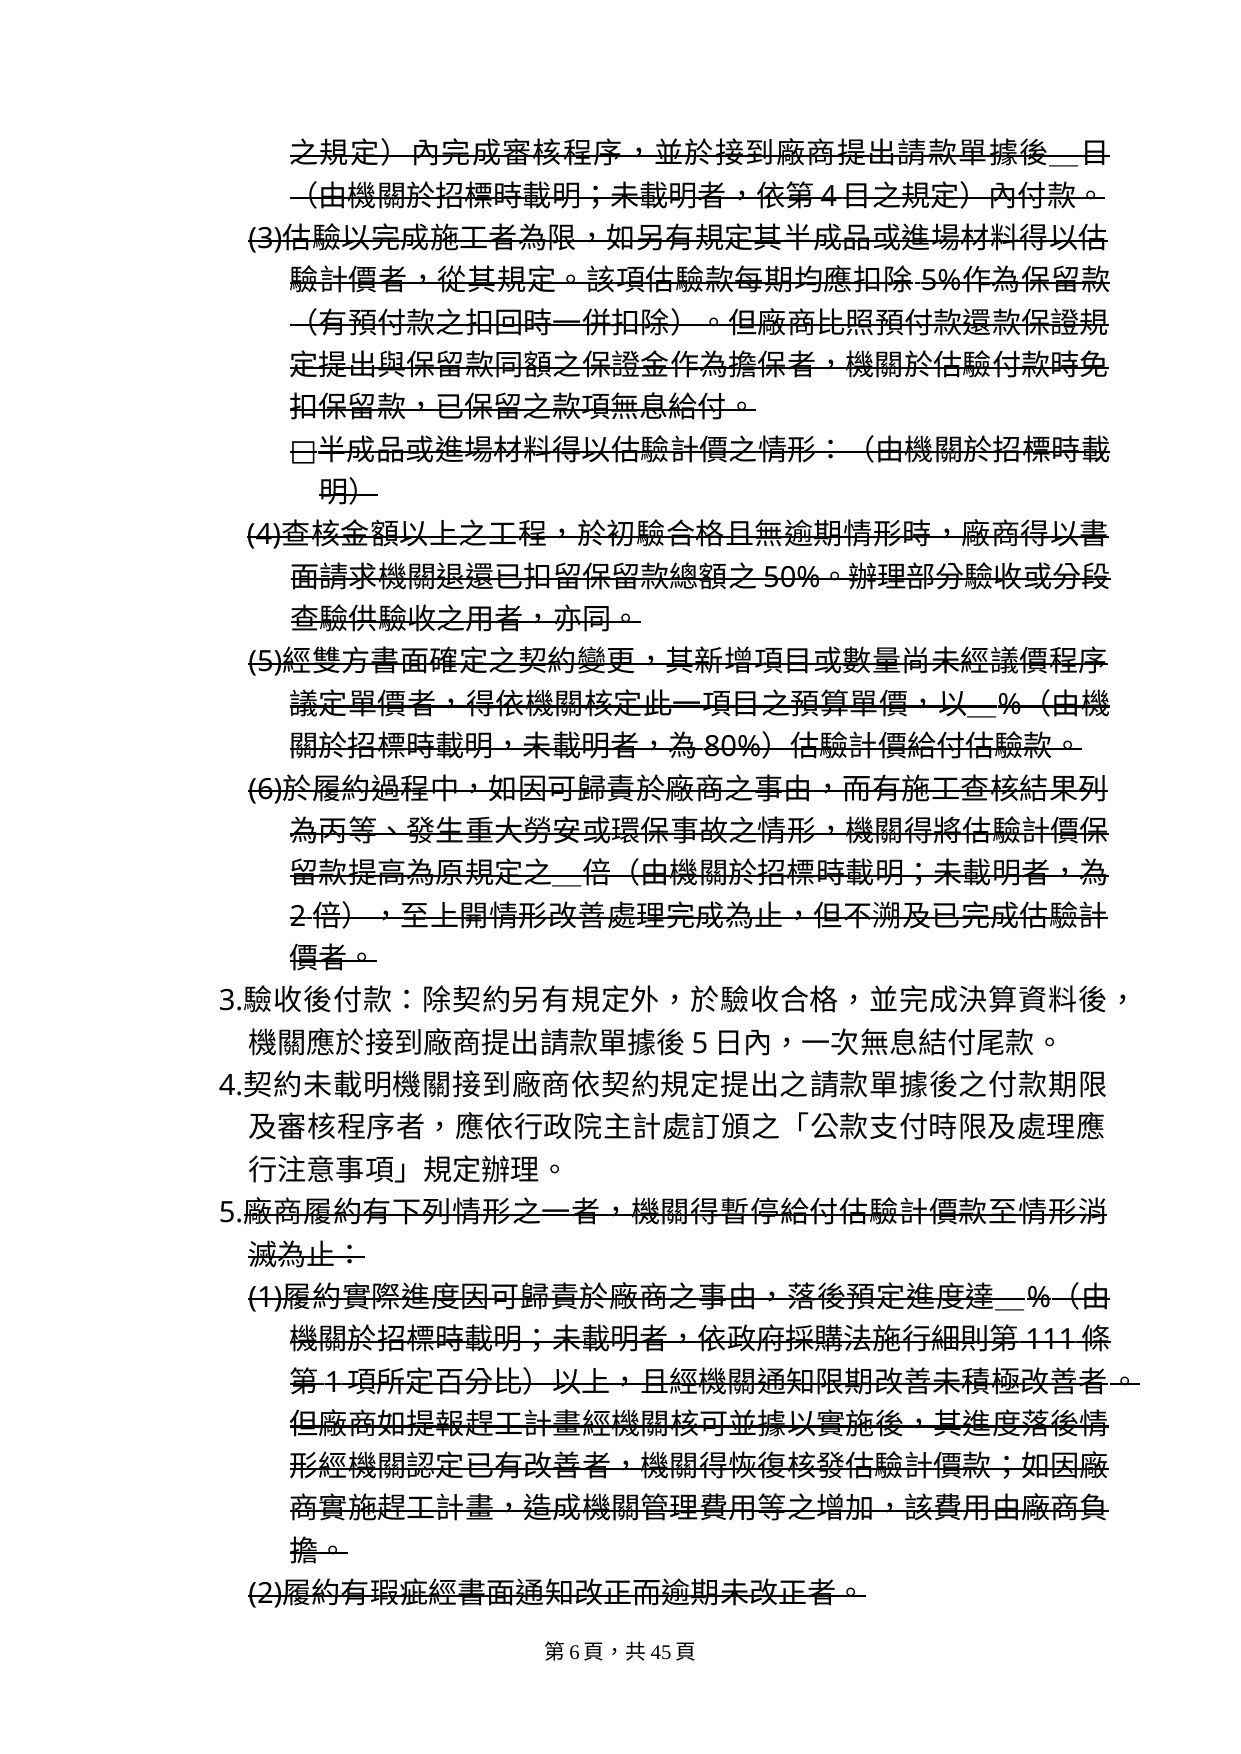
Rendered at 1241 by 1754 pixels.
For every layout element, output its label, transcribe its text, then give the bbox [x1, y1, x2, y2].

text (1)履約實際進度因可歸責於廠商之事由，落後預定進度達＿%（由機關於招標時載明；未載明者，依政府採購法施行細則第111條第1項所定百分比）以上，且經機關通知限期改善未積極改善者。但廠商如提報趕工計畫經機關核可並據以實施後，其進度落後情形經機關認定已有改善者，機關得恢復核發估驗計價款；如因廠商實施趕工計畫，造成機關管理費用等之增加，該費用由廠商負擔。 [248, 1273, 1110, 1570]
text 3.驗收後付款：除契約另有規定外，於驗收合格，並完成決算資料後，機關應於接到廠商提出請款單據後5日內，一次無息結付尾款。 [218, 977, 1108, 1062]
text 之規定）內完成審核程序，並於接到廠商提出請款單據後＿日（由機關於招標時載明；未載明者，依第4目之規定）內付款。 [248, 130, 1110, 214]
text 4.契約未載明機關接到廠商依契約規定提出之請款單據後之付款期限及審核程序者，應依行政院主計處訂頒之「公款支付時限及處理應行注意事項」規定辦理。 [218, 1062, 1108, 1189]
text □半成品或進場材料得以估驗計價之情形：（由機關於招標時載明） [289, 426, 1110, 451]
text (2)履約有瑕疵經書面通知改正而逾期未改正者。 [248, 1570, 1110, 1612]
text (3)估驗以完成施工者為限，如另有規定其半成品或進場材料得以估驗計價者，從其規定。該項估驗款每期均應扣除5%作為保留款（有預付款之扣回時一併扣除）。但廠商比照預付款還款保證規定提出與保留款同額之保證金作為擔保者，機關於估驗付款時免扣保留款，已保留之款項無息給付。 [248, 214, 1110, 426]
text (5)經雙方書面確定之契約變更，其新增項目或數量尚未經議價程序議定單價者，得依機關核定此一項目之預算單價，以＿%（由機關於招標時載明，未載明者，為80%）估驗計價給付估驗款。 [248, 638, 1110, 765]
text (6)於履約過程中，如因可歸責於廠商之事由，而有施工查核結果列為丙等、發生重大勞安或環保事故之情形，機關得將估驗計價保留款提高為原規定之＿倍（由機關於招標時載明；未載明者，為2倍），至上開情形改善處理完成為止，但不溯及已完成估驗計價者。 [248, 765, 1110, 977]
text (4)查核金額以上之工程，於初驗合格且無逾期情形時，廠商得以書面請求機關退還已扣留保留款總額之50%。辦理部分驗收或分段查驗供驗收之用者，亦同。 [247, 511, 1110, 638]
text □半成品或進場材料得以估驗計價之情形：（由機關於招標時載明） [289, 452, 1110, 511]
text 5.廠商履約有下列情形之一者，機關得暫停給付估驗計價款至情形消滅為止： [218, 1189, 1108, 1273]
